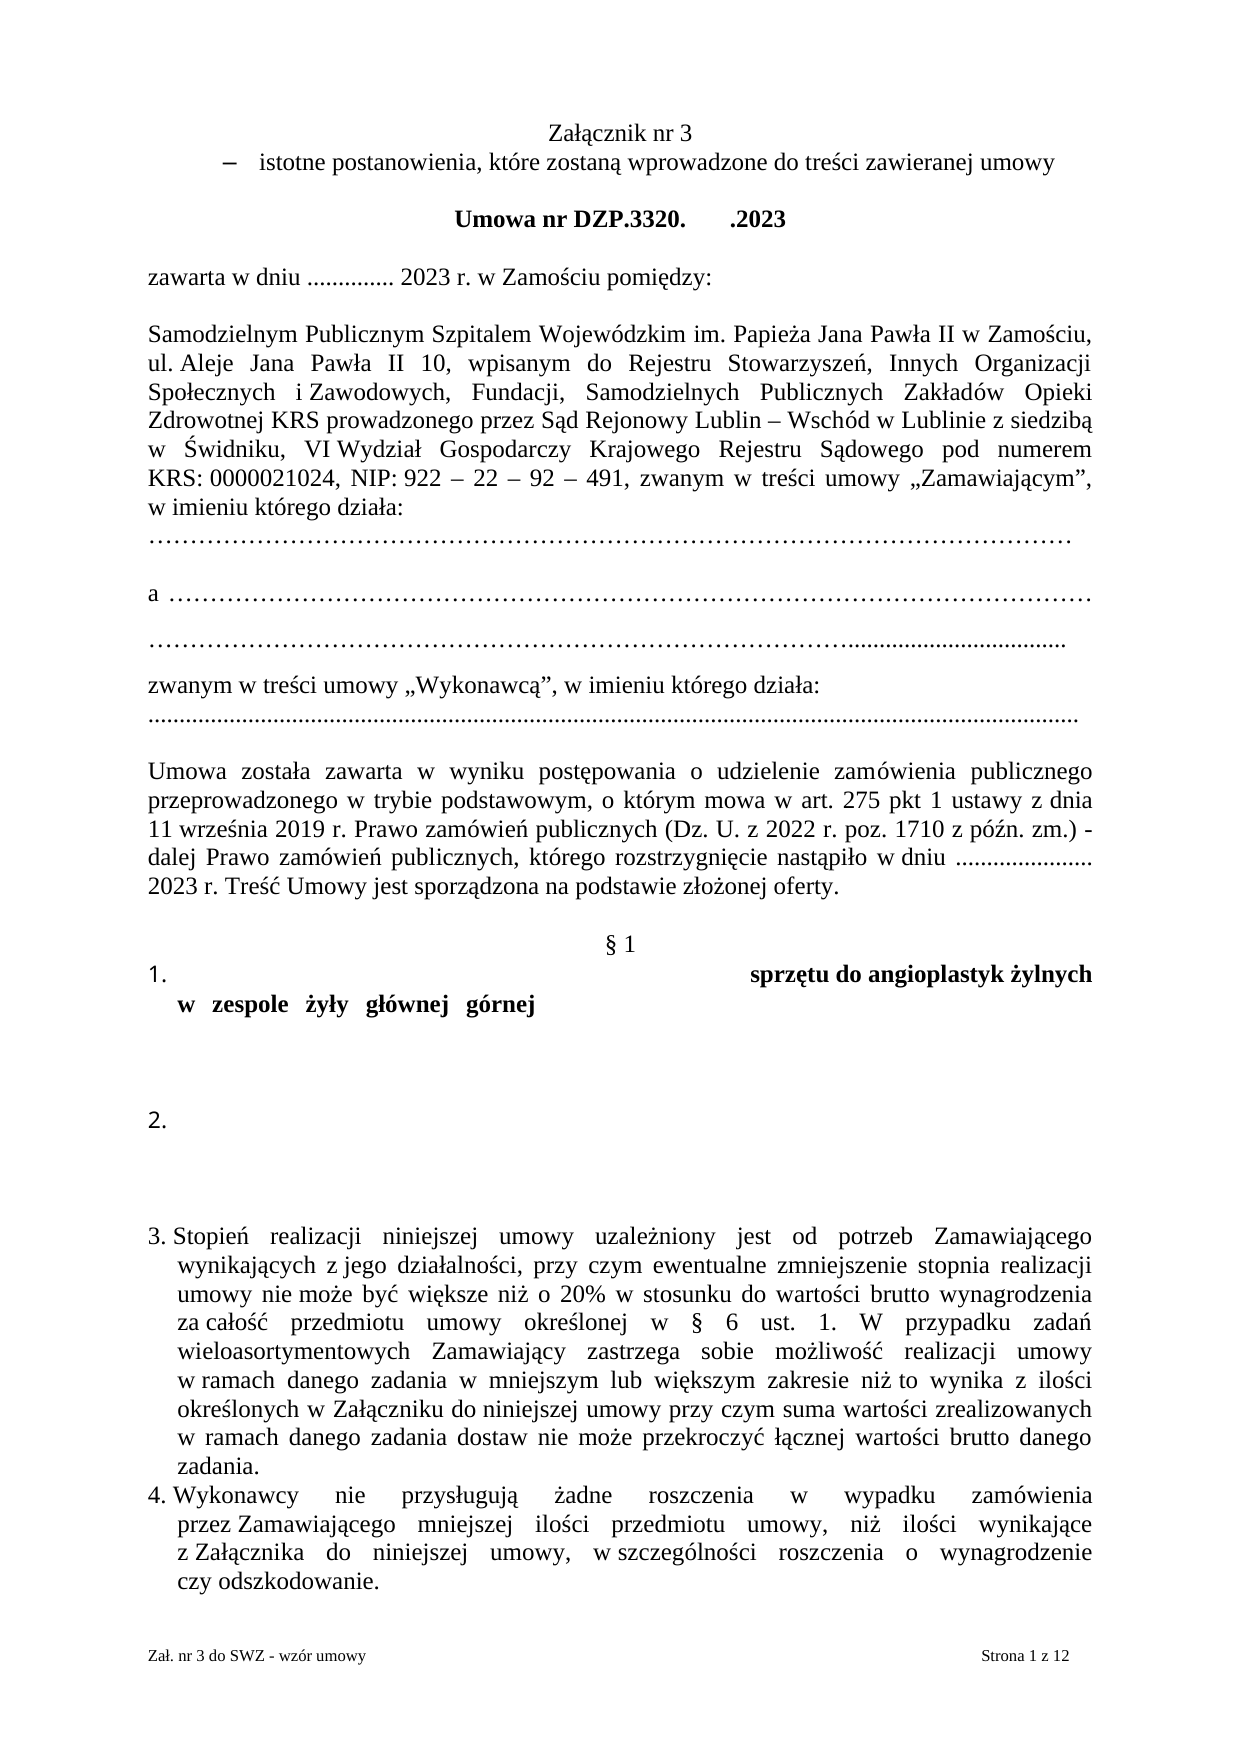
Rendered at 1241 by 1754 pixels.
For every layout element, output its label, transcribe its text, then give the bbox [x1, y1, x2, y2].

text § 1 [148, 929, 1093, 957]
list istotne postanowienia, które zostaną wprowadzone do treści zawieranej umowy [185, 147, 1093, 176]
text ………………………………………………………………………………………………… [148, 521, 1093, 549]
text a ………………………………………………………………………………………………… …………………………………………………………………………................................... [148, 578, 1093, 653]
text zawarta w dniu .............. 2023 r. w Zamościu pomiędzy: [148, 262, 1093, 291]
text ..................................................................................................................................................... [148, 699, 1093, 727]
list Wykonawcy nie przysługują żadne roszczenia w wypadku zamówienia przez Zamawiającego mniejszej ilości przedmiotu umowy, niż ilości wynikające z Załącznika do niniejszej umowy, w szczególności roszczenia o wynagrodzenie czy odszkodowanie. [148, 1480, 1093, 1595]
text Samodzielnym Publicznym Szpitalem Wojewódzkim im. Papieża Jana Pawła II w Zamościu, ul. Aleje Jana Pawła II 10, wpisanym do Rejestru Stowarzyszeń, Innych Organizacji Społecznych i Zawodowych, Fundacji, Samodzielnych Publicznych Zakładów Opieki Zdrowotnej KRS prowadzonego przez Sąd Rejonowy Lublin – Wschód w Lublinie z siedzibą w Świdniku, VI Wydział Gospodarczy Krajowego Rejestru Sądowego pod numerem KRS: 0000021024, NIP: 922 – 22 – 92 – 491, zwanym w treści umowy „Zamawiającym”, w imieniu którego działa: [148, 319, 1093, 521]
list Stopień realizacji niniejszej umowy uzależniony jest od potrzeb Zamawiającego wynikających z jego działalności, przy czym ewentualne zmniejszenie stopnia realizacji umowy nie może być większe niż o 20% w stosunku do wartości brutto wynagrodzenia za całość przedmiotu umowy określonej w § 6 ust. 1. W przypadku zadań wieloasortymentowych Zamawiający zastrzega sobie możliwość realizacji umowy w ramach danego zadania w mniejszym lub większym zakresie niż to wynika z ilości określonych w Załączniku do niniejszej umowy przy czym suma wartości zrealizowanych w ramach danego zadania dostaw nie może przekroczyć łącznej wartości brutto danego zadania. [148, 1221, 1093, 1480]
text Umowa nr DZP.3320. .2023 [148, 204, 1093, 233]
text zwanym w treści umowy „Wykonawcą”, w imieniu którego działa: [148, 670, 1093, 699]
list Wykonawca gwarantuje, że przedmiot umowy jest fabrycznie nowy, dobrej jakości oraz został dopuszczony do obrotu i używania na terenie Polski zgodnie z obowiązującymi przepisami prawa, w szczególności zgodnie z ustawą z dnia 7 kwietnia 2022 r. o wyrobach medycznych, oraz posiada terminy ważności nie krótsze niż 6 miesięcy od daty dostawy. [148, 1104, 1093, 1221]
list Przedmiotem niniejszej Umowy jest sprzedaż i dostawa sprzętu do angioplastyk żylnych w zespole żyły głównej górnej (zwanego dalej łącznie jako „Przedmiot Umowy” lub „sprzęt”) dla Samodzielnego Publicznego Szpitala Wojewódzkiego im. Papieża Jana Pawła II w Zamościu ul. Aleje Jana Pawła II 10, których szczegółowy asortyment i ilości, zostały określone w Załączniku do niniejszej umowy, stanowiącym jej integralną część. [148, 957, 1093, 1104]
text Załącznik nr 3 [148, 118, 1093, 147]
text Umowa została zawarta w wyniku postępowania o udzielenie zamówienia publicznego przeprowadzonego w trybie podstawowym, o którym mowa w art. 275 pkt 1 ustawy z dnia 11 września 2019 r. Prawo zamówień publicznych (Dz. U. z 2022 r. poz. 1710 z późn. zm.) - dalej Prawo zamówień publicznych, którego rozstrzygnięcie nastąpiło w dniu ...................... 2023 r. Treść Umowy jest sporządzona na podstawie złożonej oferty. [148, 756, 1093, 900]
